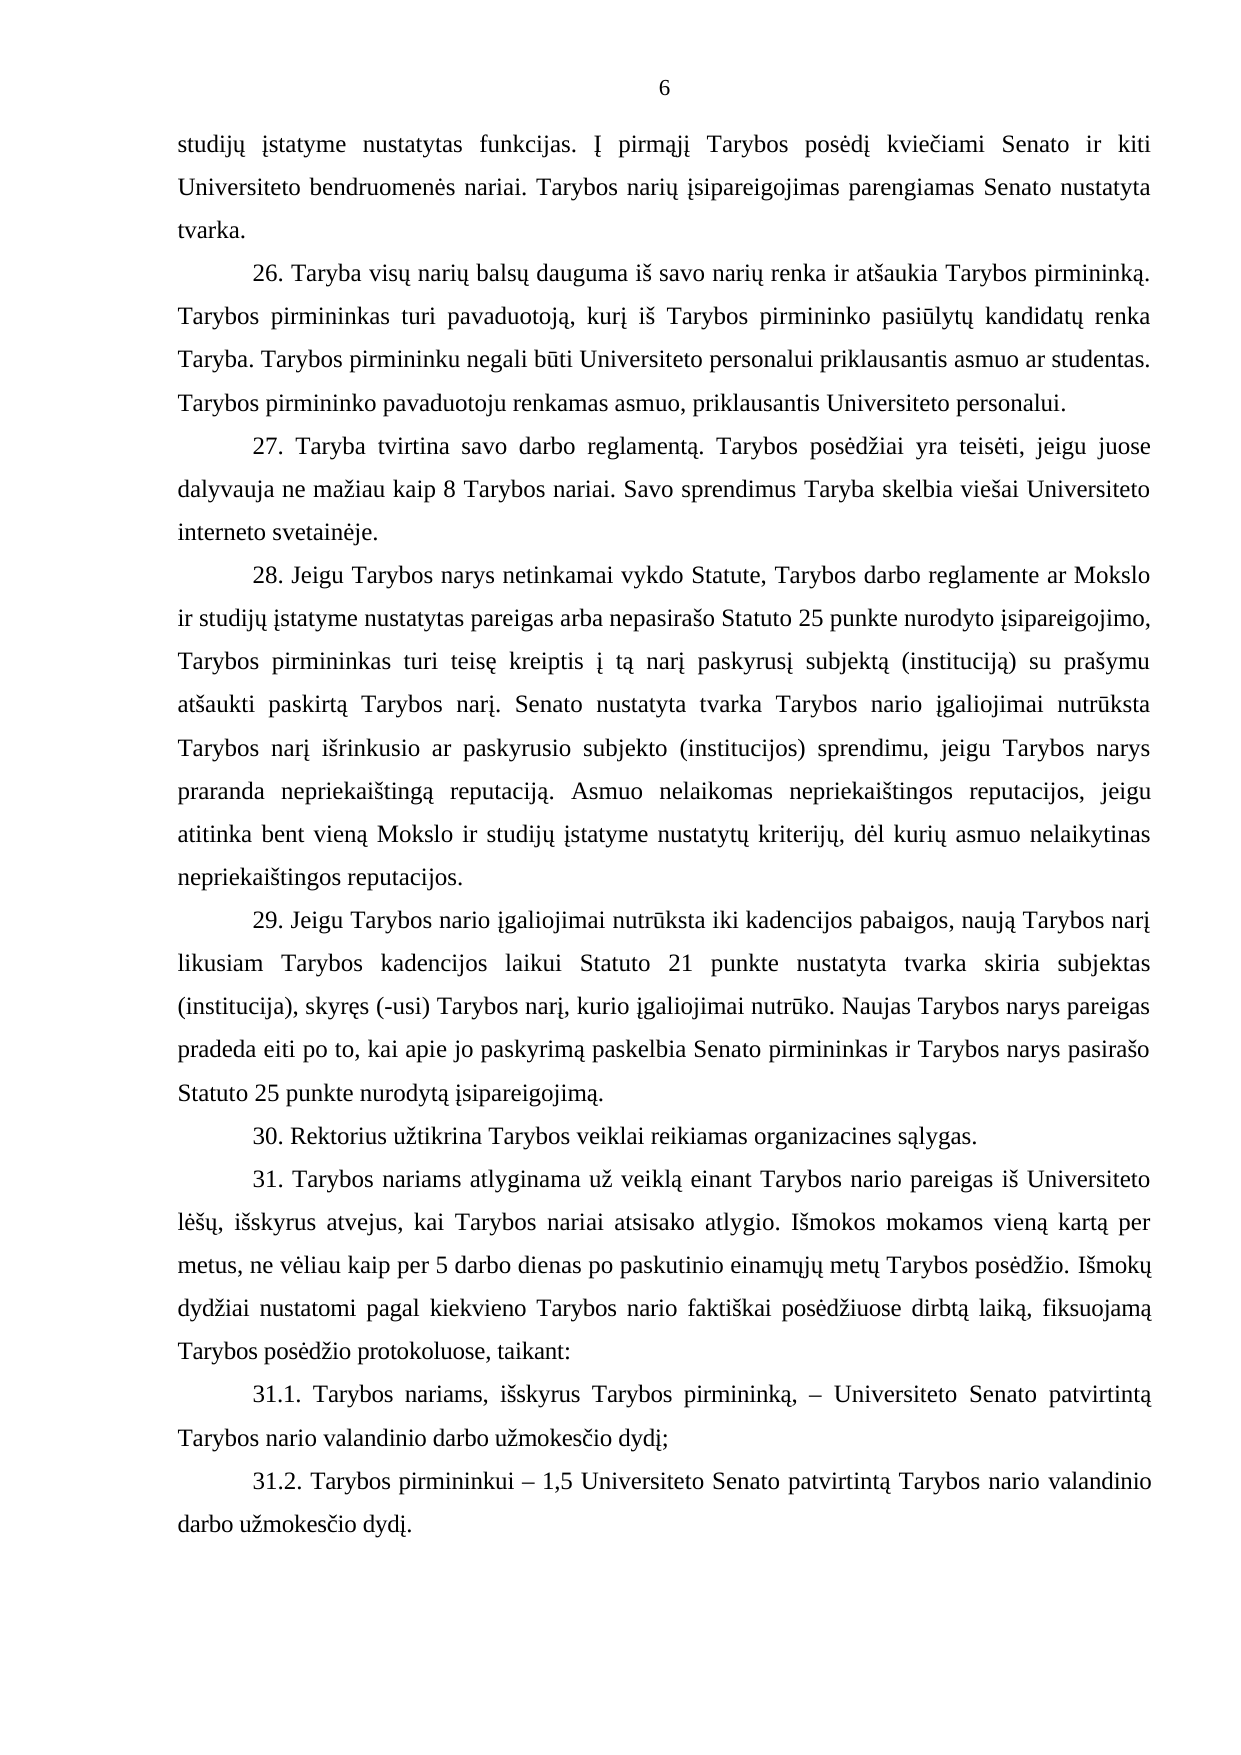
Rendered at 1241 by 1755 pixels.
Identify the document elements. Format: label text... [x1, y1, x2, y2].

text 27. Taryba tvirtina savo darbo reglamentą. Tarybos posėdžiai yra teisėti, jeigu juose dalyvauja ne mažiau kaip 8 Tarybos nariai. Savo sprendimus Taryba skelbia viešai Universiteto interneto svetainėje. [177, 431, 1152, 546]
text 31. Tarybos nariams atlyginama už veiklą einant Tarybos nario pareigas iš Universiteto lėšų, išskyrus atvejus, kai Tarybos nariai atsisako atlygio. Išmokos mokamos vieną kartą per metus, ne vėliau kaip per 5 darbo dienas po paskutinio einamųjų metų Tarybos posėdžio. Išmokų dydžiai nustatomi pagal kiekvieno Tarybos nario faktiškai posėdžiuose dirbtą laiką, fiksuojamą Tarybos posėdžio protokoluose, taikant: [177, 1164, 1152, 1365]
text 30. Rektorius užtikrina Tarybos veiklai reikiamas organizacines sąlygas. [177, 1121, 1152, 1149]
text 31.1. Tarybos nariams, išskyrus Tarybos pirmininką, – Universiteto Senato patvirtintą Tarybos nario valandinio darbo užmokesčio dydį; [177, 1379, 1152, 1451]
text 28. Jeigu Tarybos narys netinkamai vykdo Statute, Tarybos darbo reglamente ar Mokslo ir studijų įstatyme nustatytas pareigas arba nepasirašo Statuto 25 punkte nurodyto įsipareigojimo, Tarybos pirmininkas turi teisę kreiptis į tą narį paskyrusį subjektą (instituciją) su prašymu atšaukti paskirtą Tarybos narį. Senato nustatyta tvarka Tarybos nario įgaliojimai nutrūksta Tarybos narį išrinkusio ar paskyrusio subjekto (institucijos) sprendimu, jeigu Tarybos narys praranda nepriekaištingą reputaciją. Asmuo nelaikomas nepriekaištingos reputacijos, jeigu atitinka bent vieną Mokslo ir studijų įstatyme nustatytų kriterijų, dėl kurių asmuo nelaikytinas nepriekaištingos reputacijos. [177, 560, 1152, 891]
text 29. Jeigu Tarybos nario įgaliojimai nutrūksta iki kadencijos pabaigos, naują Tarybos narį likusiam Tarybos kadencijos laikui Statuto 21 punkte nustatyta tvarka skiria subjektas (institucija), skyręs (-usi) Tarybos narį, kurio įgaliojimai nutrūko. Naujas Tarybos narys pareigas pradeda eiti po to, kai apie jo paskyrimą paskelbia Senato pirmininkas ir Tarybos narys pasirašo Statuto 25 punkte nurodytą įsipareigojimą. [177, 905, 1152, 1106]
text studijų įstatyme nustatytas funkcijas. Į pirmąjį Tarybos posėdį kviečiami Senato ir kiti Universiteto bendruomenės nariai. Tarybos narių įsipareigojimas parengiamas Senato nustatyta tvarka. [177, 129, 1152, 244]
text 31.2. Tarybos pirmininkui – 1,5 Universiteto Senato patvirtintą Tarybos nario valandinio darbo užmokesčio dydį. [177, 1466, 1152, 1538]
text 26. Taryba visų narių balsų dauguma iš savo narių renka ir atšaukia Tarybos pirmininką. Tarybos pirmininkas turi pavaduotoją, kurį iš Tarybos pirmininko pasiūlytų kandidatų renka Taryba. Tarybos pirmininku negali būti Universiteto personalui priklausantis asmuo ar studentas. Tarybos pirmininko pavaduotoju renkamas asmuo, priklausantis Universiteto personalui. [177, 258, 1152, 416]
